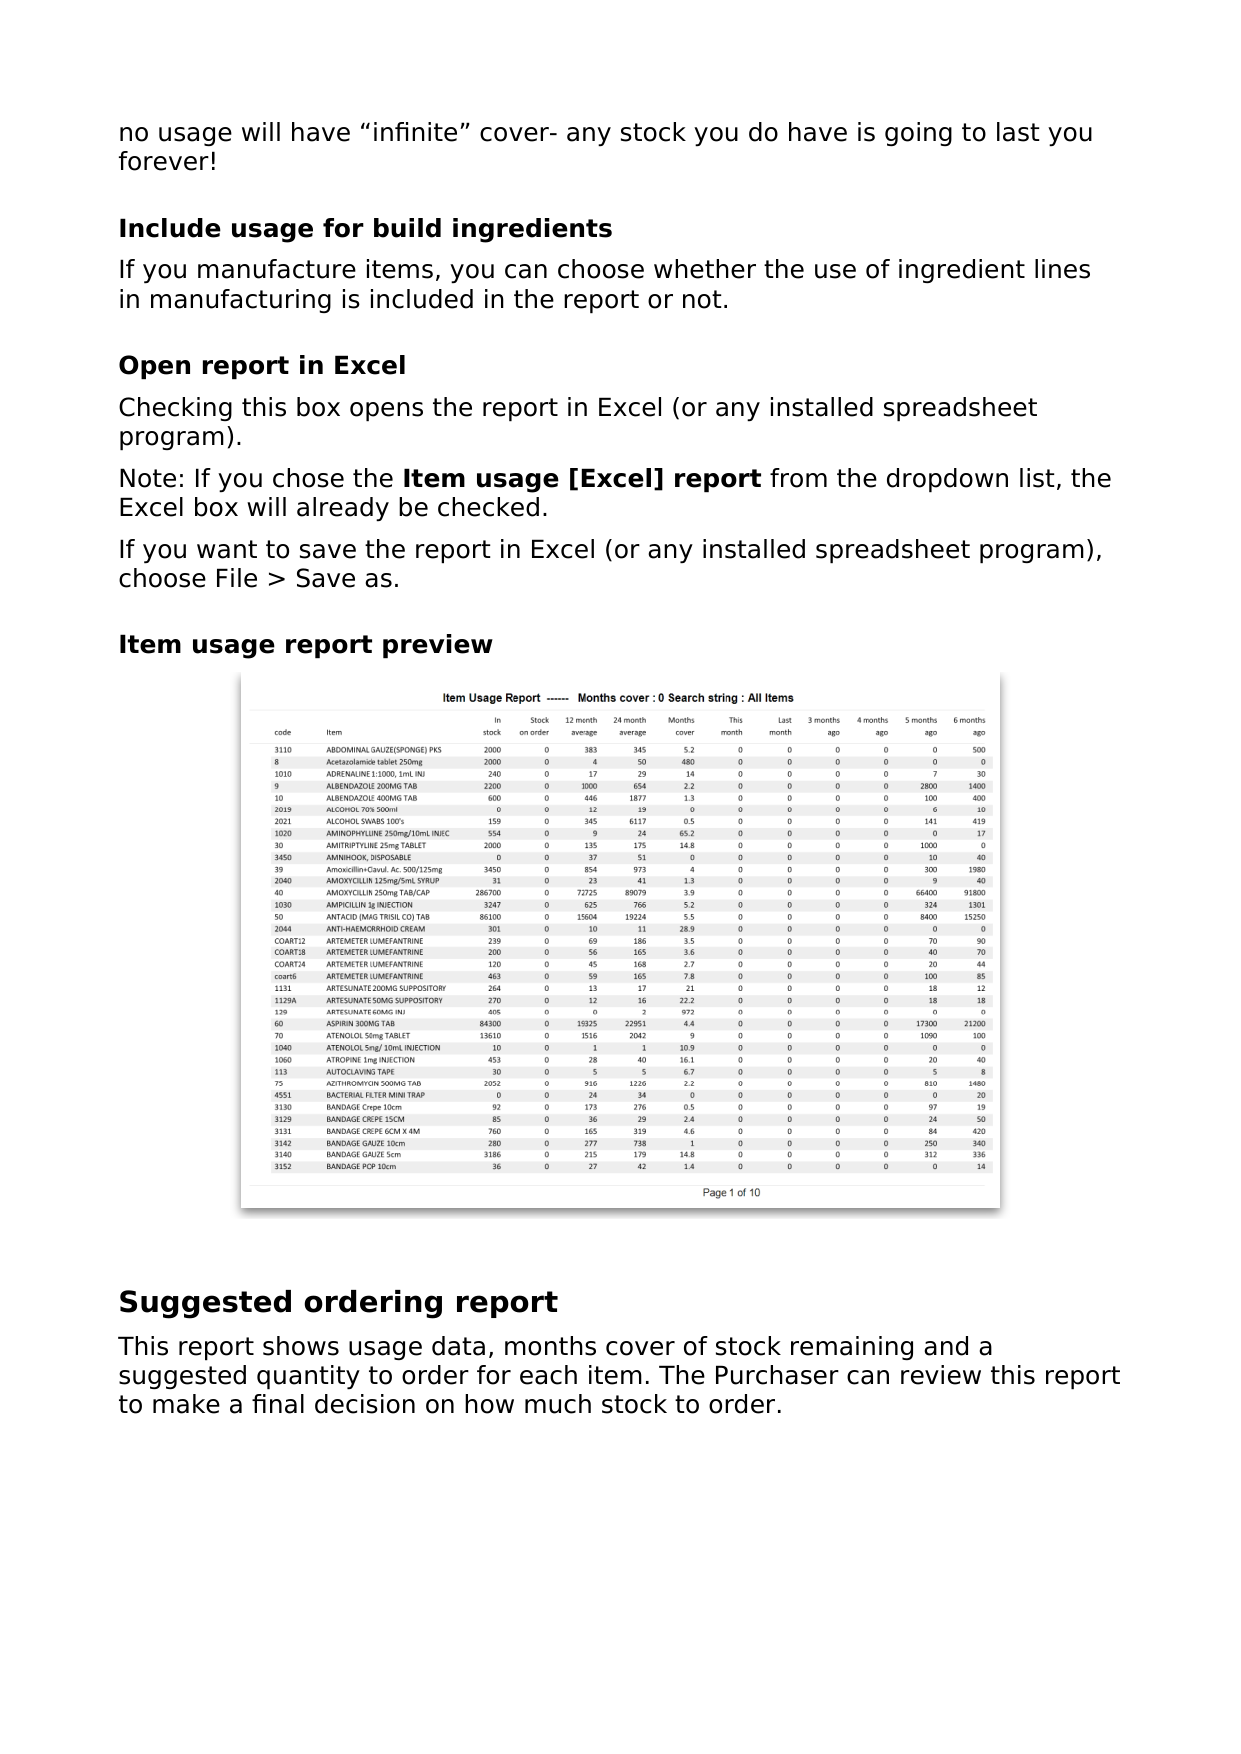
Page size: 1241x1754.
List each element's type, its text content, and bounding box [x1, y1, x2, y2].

text Note: If you chose the Item usage [Excel] report from the dropdown list, the Excel box will already be checked. [118, 464, 1122, 522]
subtitle Suggested ordering report [118, 1286, 1122, 1320]
text This report shows usage data, months cover of stock remaining and a suggested quantity to order for each item. The Purchaser can review this report to make a final decision on how much stock to order. [118, 1332, 1122, 1420]
text If you want to save the report in Excel (or any installed spreadsheet program), choose File > Save as. [118, 535, 1122, 593]
subtitle Item usage report preview [118, 631, 1122, 660]
picture [229, 672, 1011, 1219]
subtitle Open report in Excel [118, 351, 1122, 381]
subtitle Include usage for build ingredients [118, 214, 1122, 243]
text Checking this box opens the report in Excel (or any installed spreadsheet program). [118, 393, 1122, 451]
text If you manufacture items, you can choose whether the use of ingredient lines in manufacturing is included in the report or not. [118, 256, 1122, 314]
text no usage will have “infinite” cover- any stock you do have is going to last you forever! [118, 118, 1122, 176]
